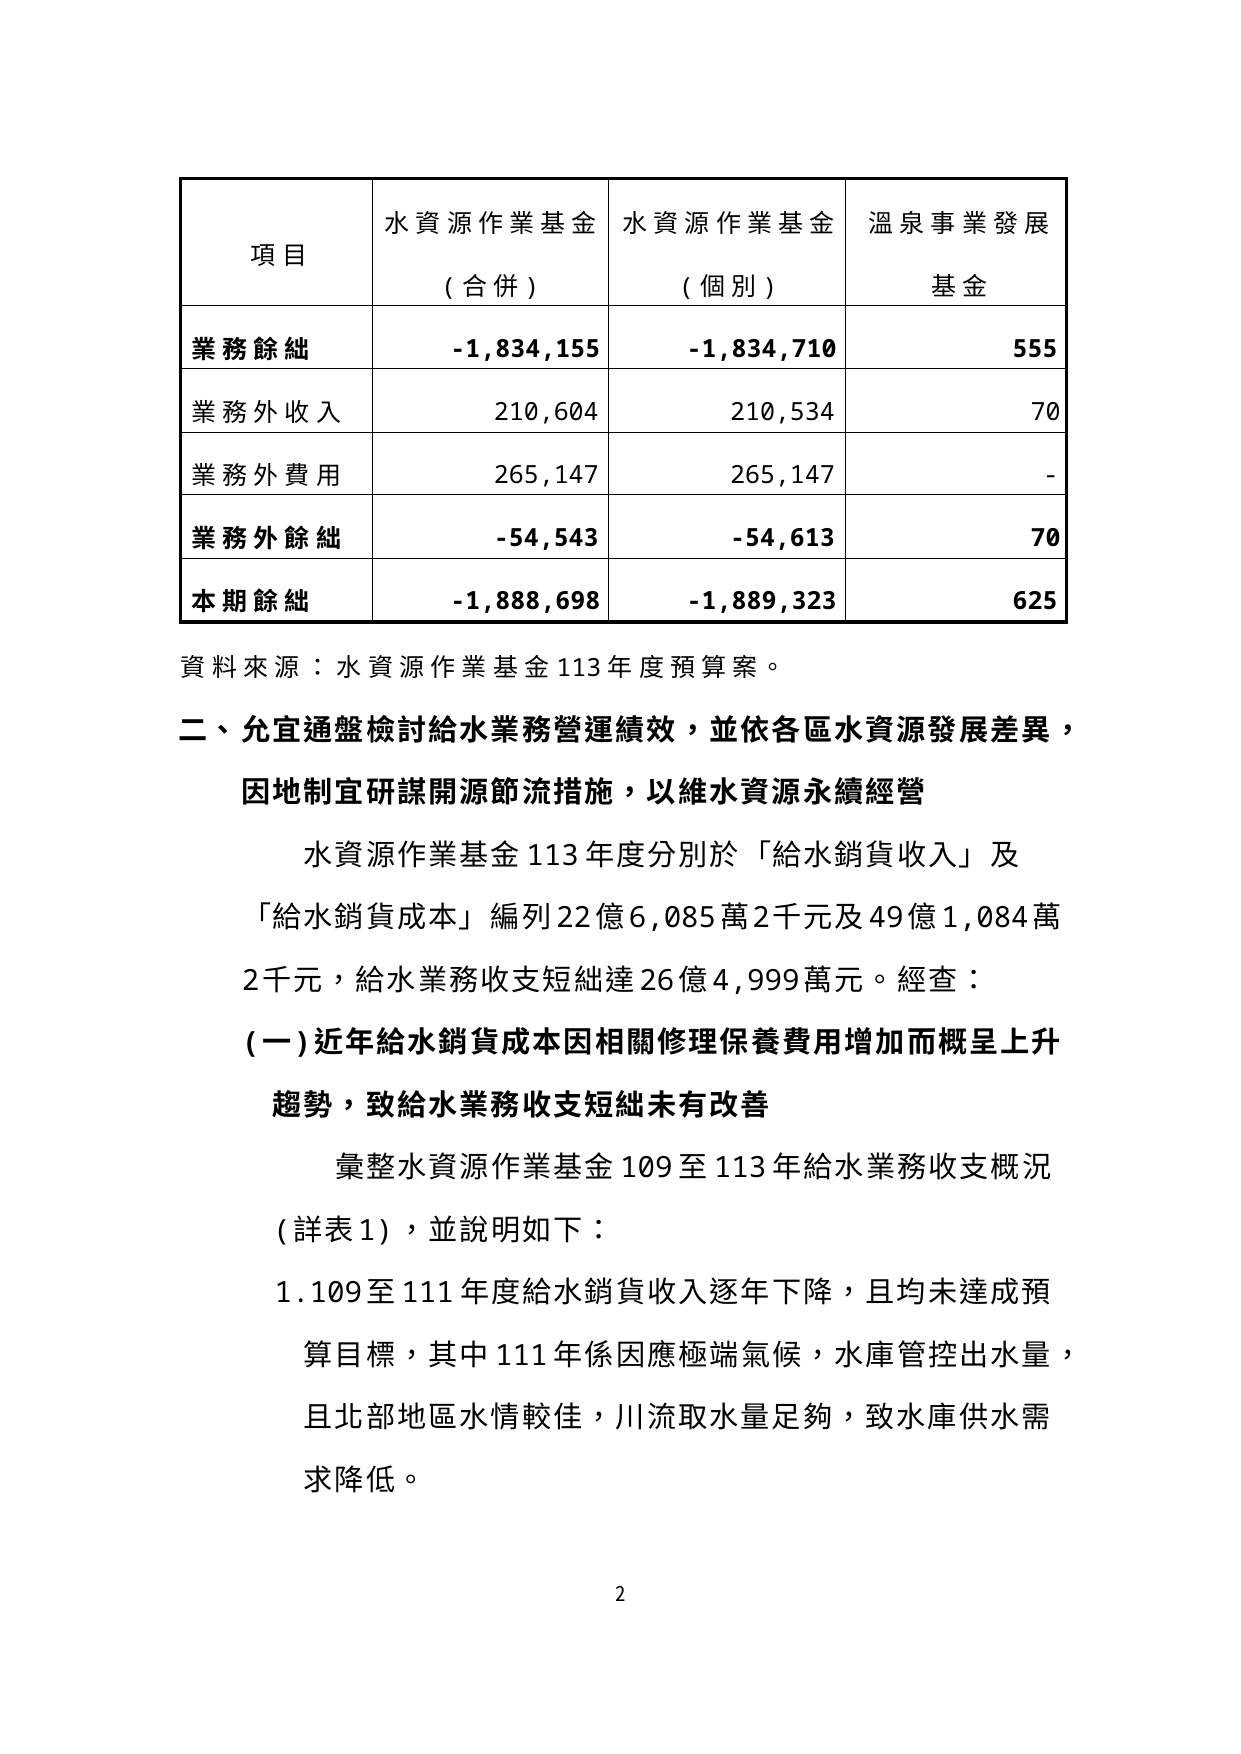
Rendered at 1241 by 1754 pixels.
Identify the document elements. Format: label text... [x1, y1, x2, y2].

table_header 項目 [182, 180, 372, 305]
text 1.109至111年度給水銷貨收入逐年下降，且均未達成預算目標，其中111年係因應極端氣候，水庫管控出水量，且北部地區水情較佳，川流取水量足夠，致水庫供水需求降低。 [266, 1248, 1063, 1498]
table_cell 70 [846, 495, 1065, 557]
table_cell 210,604 [373, 369, 608, 431]
table_header 水資源作業基金(合併) [373, 180, 608, 305]
table_cell 265,147 [373, 433, 608, 494]
table_cell 業務外餘絀 [182, 495, 372, 557]
table_cell 625 [846, 559, 1065, 620]
table_cell -1,889,323 [609, 559, 845, 620]
text 資料來源：水資源作業基金113年度預算案。 [177, 623, 1063, 686]
table_cell -54,543 [373, 495, 608, 557]
text 彙整水資源作業基金109至113年給水業務收支概況(詳表1)，並說明如下： [266, 1123, 1063, 1248]
table_cell -1,834,155 [373, 306, 608, 368]
table_cell -1,834,710 [609, 306, 845, 368]
table_cell 業務外收入 [182, 369, 372, 431]
text (一)近年給水銷貨成本因相關修理保養費用增加而概呈上升趨勢，致給水業務收支短絀未有改善 [236, 998, 1063, 1123]
table_header 水資源作業基金(個別) [609, 180, 845, 305]
table_cell 業務餘絀 [182, 306, 372, 368]
table_cell -1,888,698 [373, 559, 608, 620]
table_cell 265,147 [609, 433, 845, 494]
table_cell 業務外費用 [182, 433, 372, 494]
text 二、允宜通盤檢討給水業務營運績效，並依各區水資源發展差異，因地制宜研謀開源節流措施，以維水資源永續經營 [177, 686, 1063, 811]
table_cell 70 [846, 369, 1065, 431]
table_cell 本期餘絀 [182, 559, 372, 620]
table_cell - [846, 433, 1065, 494]
text 水資源作業基金113年度分別於「給水銷貨收入」及「給水銷貨成本」編列22億6,085萬2千元及49億1,084萬2千元，給水業務收支短絀達26億4,999萬元。經查： [236, 811, 1063, 998]
table_header 溫泉事業發展基金 [846, 180, 1065, 305]
table_cell 555 [846, 306, 1065, 368]
table_cell -54,613 [609, 495, 845, 557]
table_cell 210,534 [609, 369, 845, 431]
